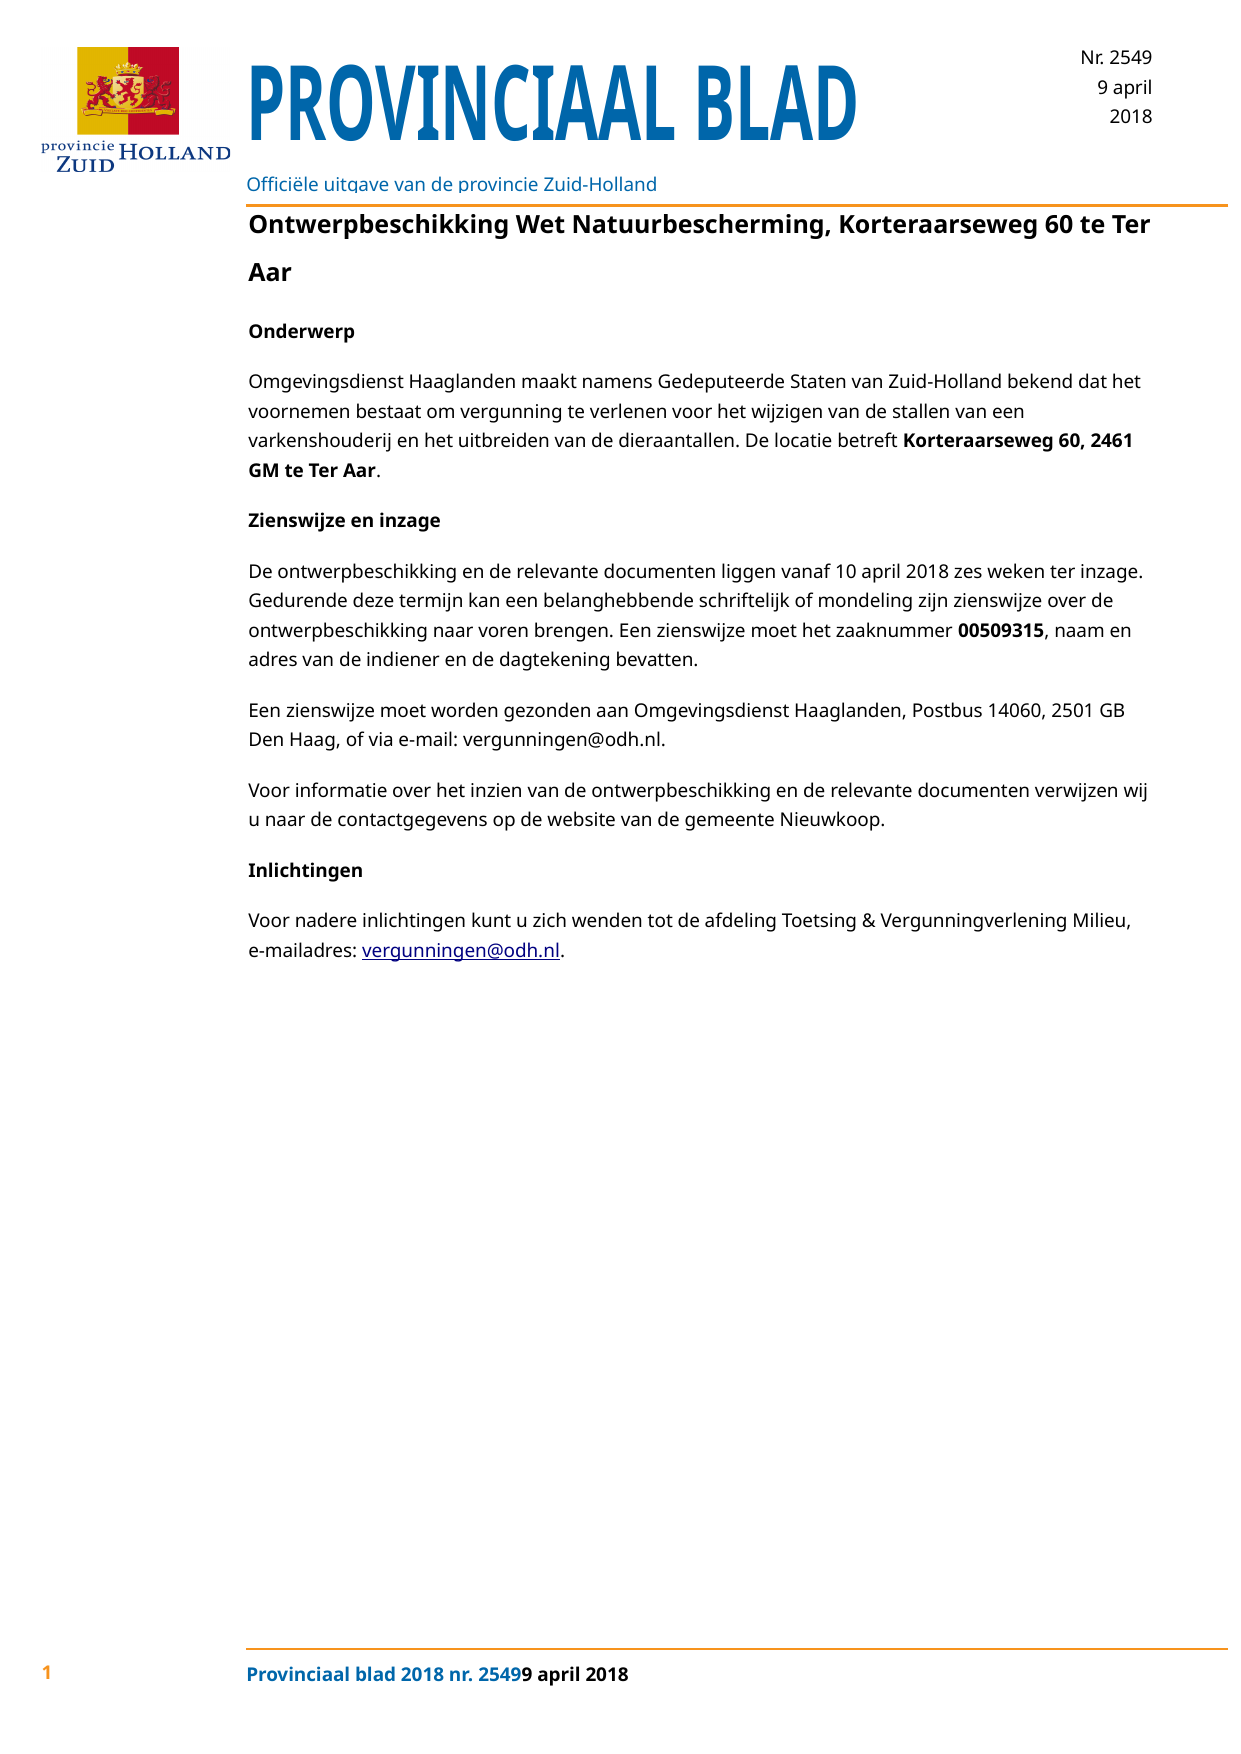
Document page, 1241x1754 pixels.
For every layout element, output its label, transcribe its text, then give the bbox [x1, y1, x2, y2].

text Inlichtingen [248, 857, 1152, 883]
picture [41, 47, 231, 172]
text Ontwerpbeschikking Wet Natuurbescherming, Korteraarseweg 60 te Ter Aar [248, 207, 1152, 288]
text Voor informatie over het inzien van de ontwerpbeschikking en de relevante documenten verwijzen wij u naar de contactgegevens op de website van de gemeente Nieuwkoop. [248, 777, 1152, 832]
text De ontwerpbeschikking en de relevante documenten liggen vanaf 10 april 2018 zes weken ter inzage. Gedurende deze termijn kan een belanghebbende schriftelijk of mondeling zijn zienswijze over de ontwerpbeschikking naar voren brengen. Een zienswijze moet het zaaknummer 00509315, naam en adres van de indiener en de dagtekening bevatten. [248, 558, 1152, 672]
text Voor nadere inlichtingen kunt u zich wenden tot de afdeling Toetsing & Vergunningverlening Milieu, e-mailadres: vergunningen@odh.nl. [248, 907, 1152, 963]
text Een zienswijze moet worden gezonden aan Omgevingsdienst Haaglanden, Postbus 14060, 2501 GB Den Haag, of via e-mail: vergunningen@odh.nl. [248, 697, 1152, 752]
text Zienswijze en inzage [248, 507, 1152, 533]
text Onderwerp [248, 318, 1152, 344]
text Omgevingsdienst Haaglanden maakt namens Gedeputeerde Staten van Zuid-Holland bekend dat het voornemen bestaat om vergunning te verlenen voor het wijzigen van de stallen van een varkenshouderij en het uitbreiden van de dieraantallen. De locatie betreft Korteraarseweg 60, 2461 GM te Ter Aar. [248, 368, 1152, 483]
